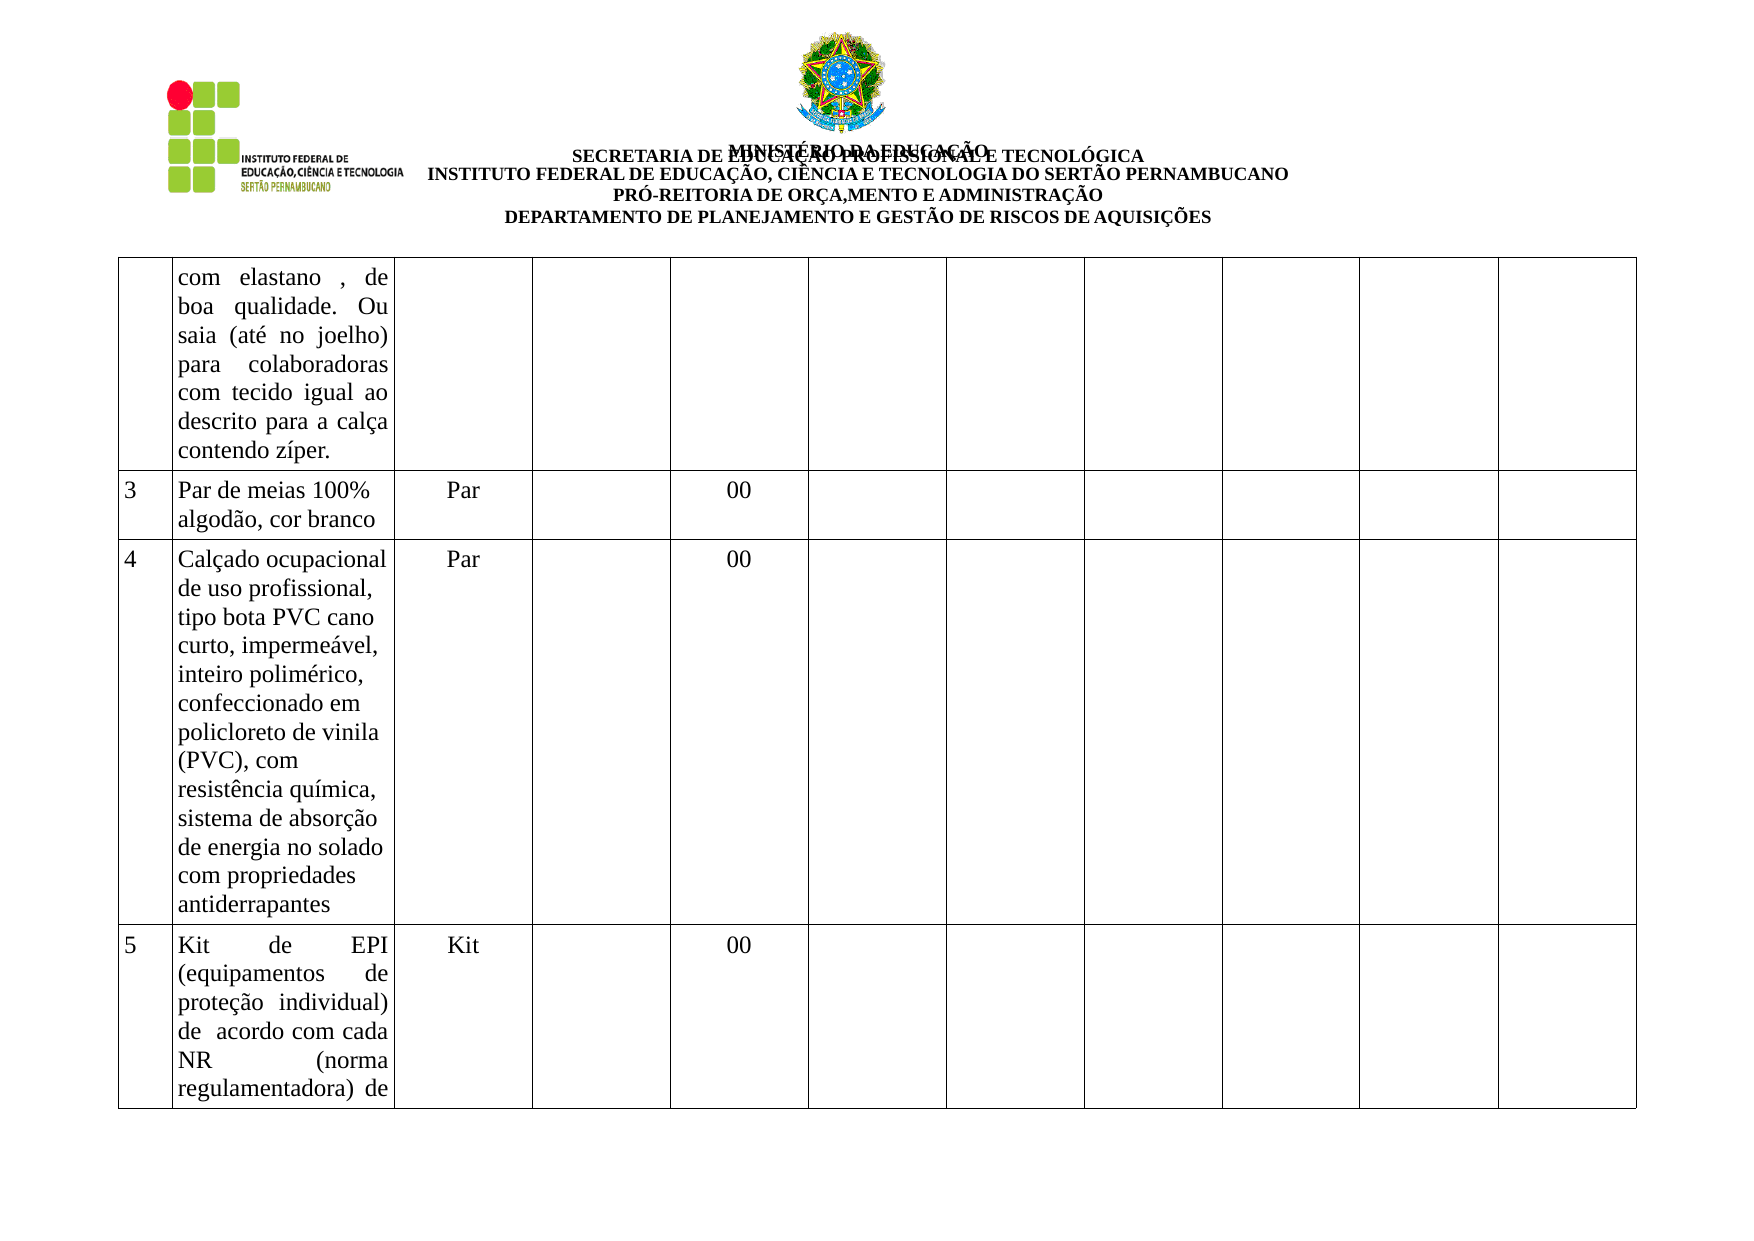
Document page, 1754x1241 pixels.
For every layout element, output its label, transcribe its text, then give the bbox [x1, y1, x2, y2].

table_cell Kit de EPI (equipamentos de proteção individual) de acordo com cada NR (norma regulamentadora) de [173, 925, 394, 1108]
table_cell [1360, 540, 1498, 924]
table_cell [947, 471, 1084, 538]
table_cell [1499, 925, 1636, 1108]
table_cell [1499, 258, 1636, 469]
table_cell [1223, 925, 1359, 1108]
table_cell [119, 258, 172, 469]
table_cell [1085, 258, 1222, 469]
table_cell [1360, 925, 1498, 1108]
table_cell [1223, 471, 1359, 538]
table_cell 00 [671, 471, 808, 538]
table_cell [1223, 258, 1359, 469]
table_cell [809, 258, 946, 469]
table_cell 00 [671, 540, 808, 924]
table_cell [809, 925, 946, 1108]
table_cell 3 [119, 471, 172, 538]
table_cell [533, 471, 670, 538]
table_cell [1085, 540, 1222, 924]
table_cell 00 [671, 925, 808, 1108]
table_cell [395, 258, 532, 469]
table_cell [1223, 540, 1359, 924]
table_cell 4 [119, 540, 172, 924]
table_cell [533, 540, 670, 924]
table_cell [1499, 540, 1636, 924]
table_cell [947, 540, 1084, 924]
table_cell [1085, 925, 1222, 1108]
table_cell [809, 540, 946, 924]
table_cell Par de meias 100% algodão, cor branco [173, 471, 394, 538]
table_cell Par [395, 540, 532, 924]
table_cell [671, 258, 808, 469]
table_cell [947, 258, 1084, 469]
table_cell [533, 925, 670, 1108]
table_cell [809, 471, 946, 538]
table_cell Calçado ocupacional de uso profissional, tipo bota PVC cano curto, impermeável, inteiro polimérico, confeccionado em policloreto de vinila (PVC), com resistência química, sistema de absorção de energia no solado com propriedades antiderrapantes [173, 540, 394, 924]
table_cell Kit [395, 925, 532, 1108]
table_cell com elastano , de boa qualidade. Ou saia (até no joelho) para colaboradoras com tecido igual ao descrito para a calça contendo zíper. [173, 258, 394, 469]
table_cell [1360, 471, 1498, 538]
picture [796, 32, 886, 134]
table_cell [1085, 471, 1222, 538]
table_cell [947, 925, 1084, 1108]
table_cell [1499, 471, 1636, 538]
table_cell 5 [119, 925, 172, 1108]
table_cell Par [395, 471, 532, 538]
table_cell [1360, 258, 1498, 469]
picture [157, 78, 411, 199]
table_cell [533, 258, 670, 469]
